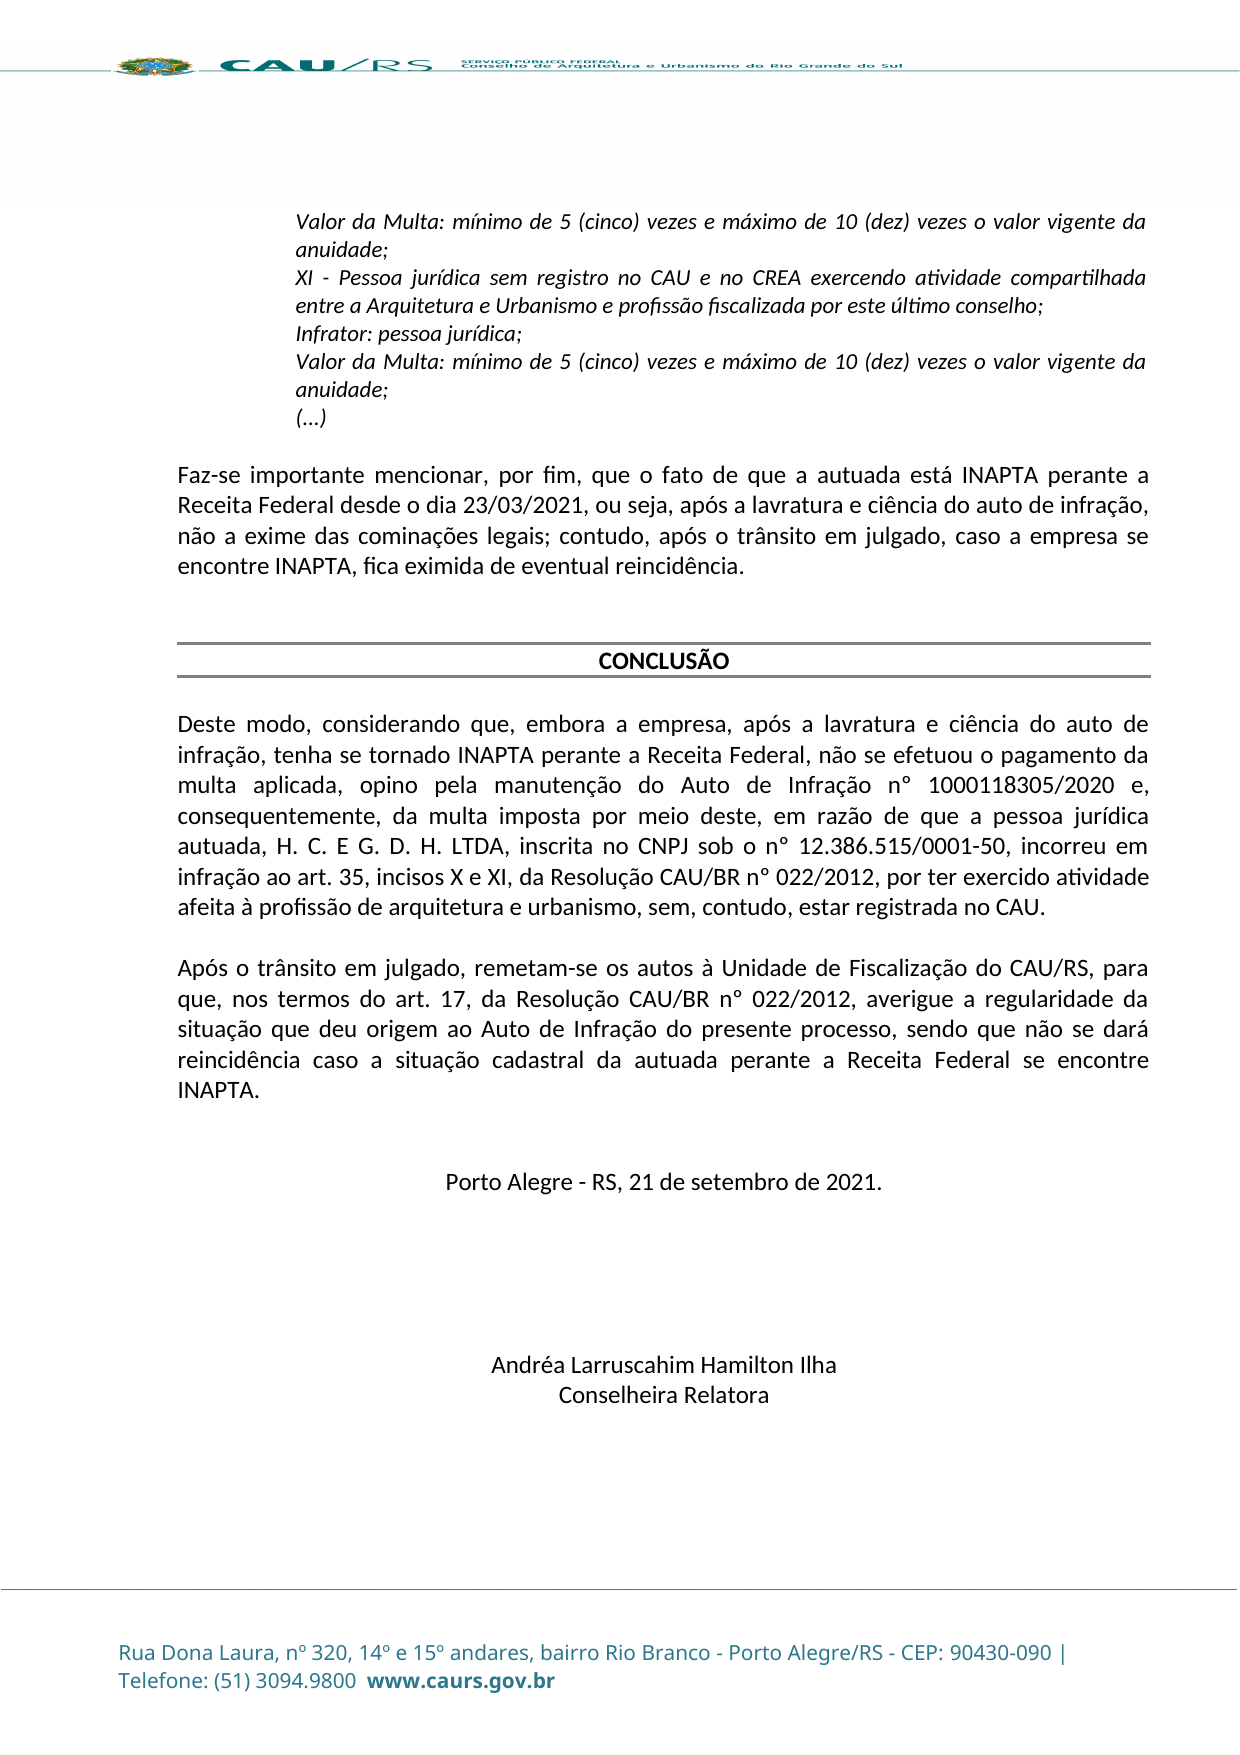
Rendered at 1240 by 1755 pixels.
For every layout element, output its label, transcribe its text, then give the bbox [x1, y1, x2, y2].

text Conselheira Relatora [177, 1380, 1151, 1410]
text Deste modo, considerando que, embora a empresa, após a lavratura e ciência do auto de infração, tenha se tornado INAPTA perante a Receita Federal, não se efetuou o pagamento da multa aplicada, opino pela manutenção do Auto de Infração nº 1000118305/2020 e, consequentemente, da multa imposta por meio deste, em razão de que a pessoa jurídica autuada, H. C. E G. D. H. LTDA, inscrita no CNPJ sob o nº 12.386.515/0001-50, incorreu em infração ao art. 35, incisos X e XI, da Resolução CAU/BR nº 022/2012, por ter exercido atividade afeita à profissão de arquitetura e urbanismo, sem, contudo, estar registrada no CAU. [177, 708, 1151, 922]
text Infrator: pessoa jurídica; [295, 319, 1151, 347]
text Faz-se importante mencionar, por fim, que o fato de que a autuada está INAPTA perante a Receita Federal desde o dia 23/03/2021, ou seja, após a lavratura e ciência do auto de infração, não a exime das cominações legais; contudo, após o trânsito em julgado, caso a empresa se encontre INAPTA, fica eximida de eventual reincidência. [177, 459, 1151, 581]
table_header CONCLUSÃO [177, 645, 1151, 674]
text Valor da Multa: mínimo de 5 (cinco) vezes e máximo de 10 (dez) vezes o valor vigente da anuidade; [295, 347, 1151, 403]
list Após o trânsito em julgado, remetam-se os autos à Unidade de Fiscalização do CAU/RS, para que, nos termos do art. 17, da Resolução CAU/BR nº 022/2012, averigue a regularidade da situação que deu origem ao Auto de Infração do presente processo, sendo que não se dará reincidência caso a situação cadastral da autuada perante a Receita Federal se encontre INAPTA. [177, 952, 1151, 1105]
text Porto Alegre - RS, 21 de setembro de 2021. [177, 1166, 1151, 1197]
text Andréa Larruscahim Hamilton Ilha [177, 1349, 1151, 1380]
text Valor da Multa: mínimo de 5 (cinco) vezes e máximo de 10 (dez) vezes o valor vigente da anuidade; [295, 207, 1151, 263]
text XI - Pessoa jurídica sem registro no CAU e no CREA exercendo atividade compartilhada entre a Arquitetura e Urbanismo e profissão fiscalizada por este último conselho; [295, 263, 1151, 319]
text (...) [295, 403, 1151, 431]
